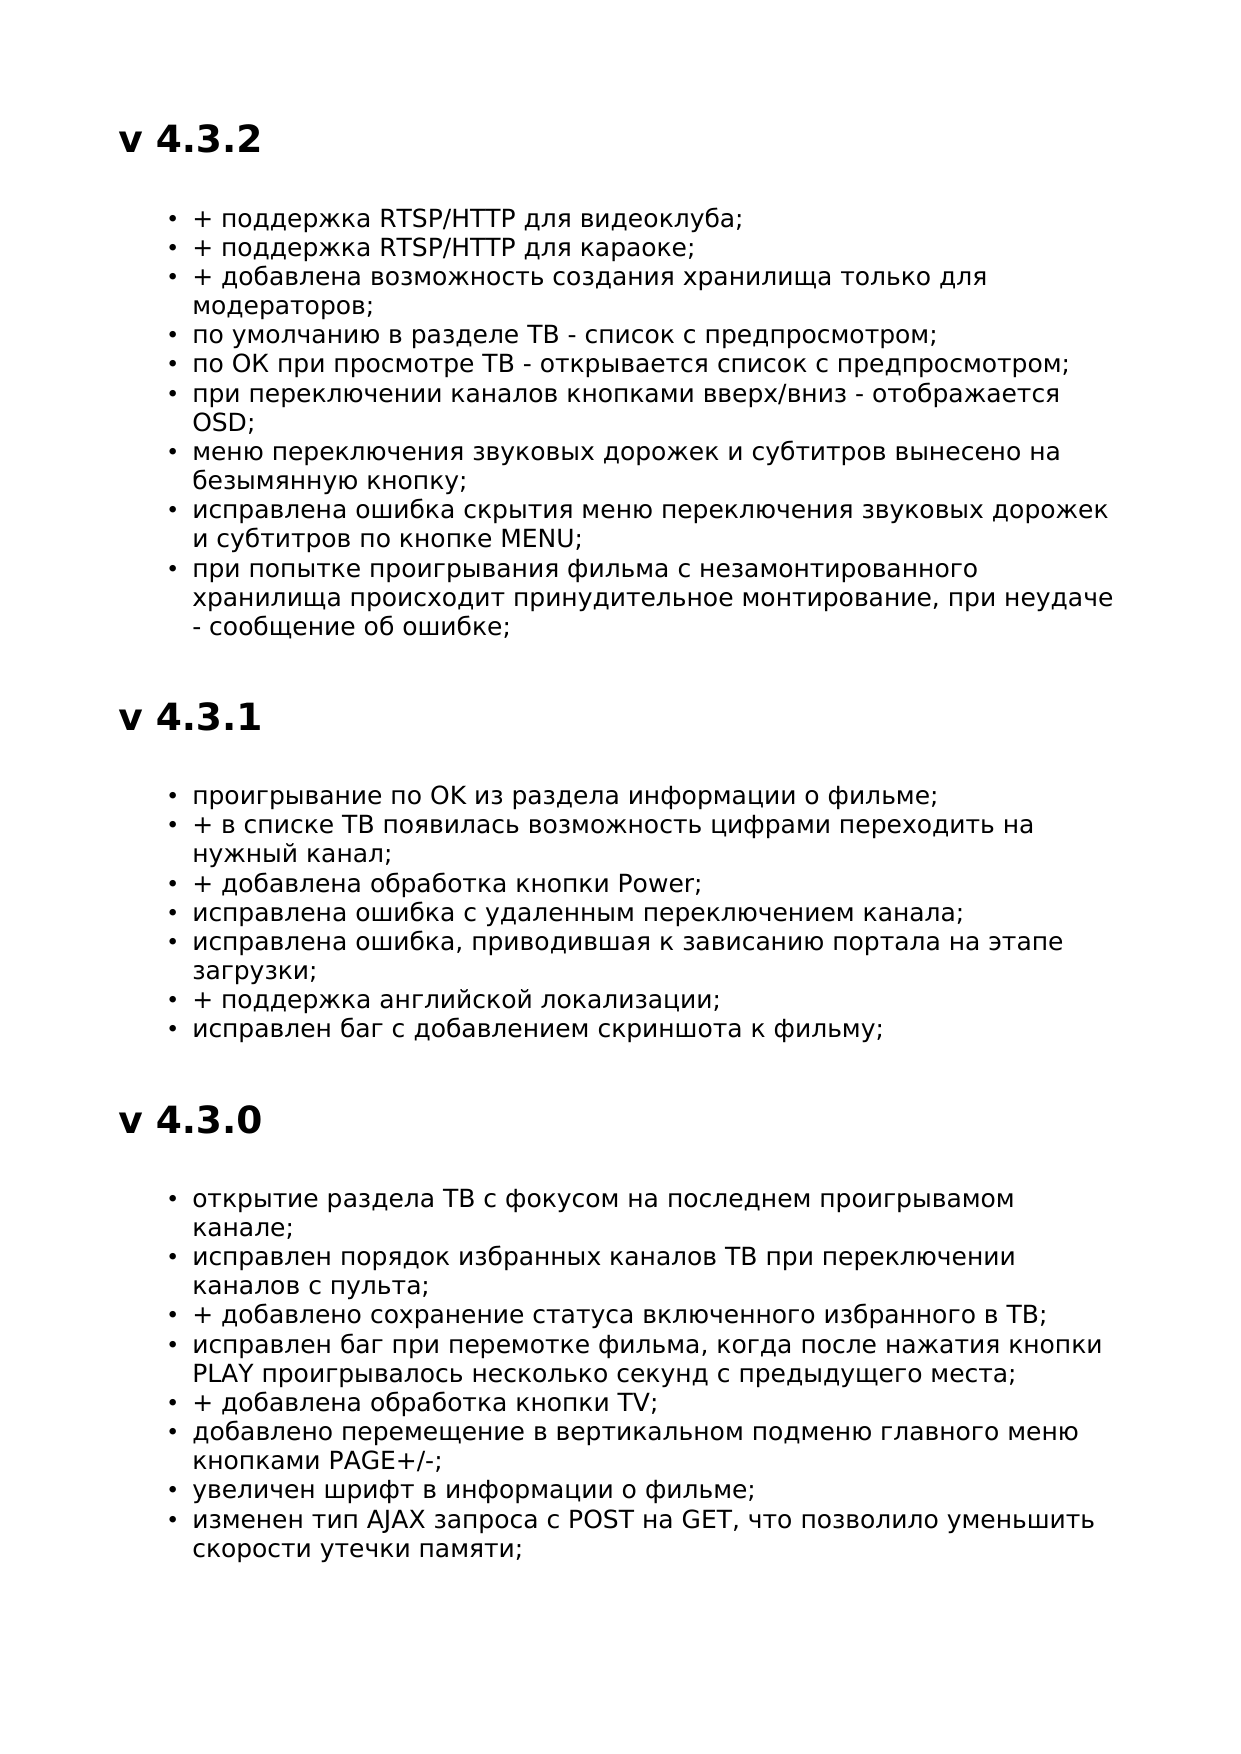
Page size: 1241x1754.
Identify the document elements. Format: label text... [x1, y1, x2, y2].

list + поддержка RTSP/HTTP для видеоклуба; [177, 204, 1122, 233]
list по умолчанию в разделе ТВ - список с предпросмотром; [177, 320, 1122, 349]
list + добавлено сохранение статуса включенного избранного в ТВ; [177, 1301, 1122, 1330]
list исправлена ошибка скрытия меню переключения звуковых дорожек и субтитров по кнопке MENU; [177, 495, 1122, 554]
list добавлено перемещение в вертикальном подменю главного меню кнопками PAGE+/-; [177, 1417, 1122, 1476]
list + поддержка английской локализации; [177, 986, 1122, 1015]
list исправлена ошибка с удаленным переключением канала; [177, 898, 1122, 927]
list исправлен баг при перемотке фильма, когда после нажатия кнопки PLAY проигрывалось несколько секунд с предыдущего места; [177, 1330, 1122, 1388]
list при попытке проигрывания фильма с незамонтированного хранилища происходит принудительное монтирование, при неудаче - сообщение об ошибке; [177, 554, 1122, 641]
list + поддержка RTSP/HTTP для караоке; [177, 233, 1122, 262]
list увеличен шрифт в информации о фильме; [177, 1476, 1122, 1505]
list при переключении каналов кнопками вверх/вниз - отображается OSD; [177, 379, 1122, 437]
list + добавлена обработка кнопки TV; [177, 1388, 1122, 1417]
list + в списке ТВ появилась возможность цифрами переходить на нужный канал; [177, 811, 1122, 869]
list исправлен баг с добавлением скриншота к фильму; [177, 1015, 1122, 1044]
subtitle v 4.3.0 [118, 1098, 1122, 1142]
list исправлена ошибка, приводившая к зависанию портала на этапе загрузки; [177, 927, 1122, 986]
list + добавлена возможность создания хранилища только для модераторов; [177, 262, 1122, 320]
subtitle v 4.3.2 [118, 118, 1122, 162]
list исправлен порядок избранных каналов ТВ при переключении каналов с пульта; [177, 1242, 1122, 1301]
list изменен тип AJAX запроса с POST на GET, что позволило уменьшить скорости утечки памяти; [177, 1505, 1122, 1563]
list открытие раздела ТВ с фокусом на последнем проигрывамом канале; [177, 1184, 1122, 1242]
list проигрывание по OK из раздела информации о фильме; [177, 781, 1122, 811]
list по ОК при просмотре ТВ - открывается список с предпросмотром; [177, 349, 1122, 379]
list меню переключения звуковых дорожек и субтитров вынесено на безымянную кнопку; [177, 437, 1122, 495]
list + добавлена обработка кнопки Power; [177, 869, 1122, 898]
subtitle v 4.3.1 [118, 696, 1122, 739]
